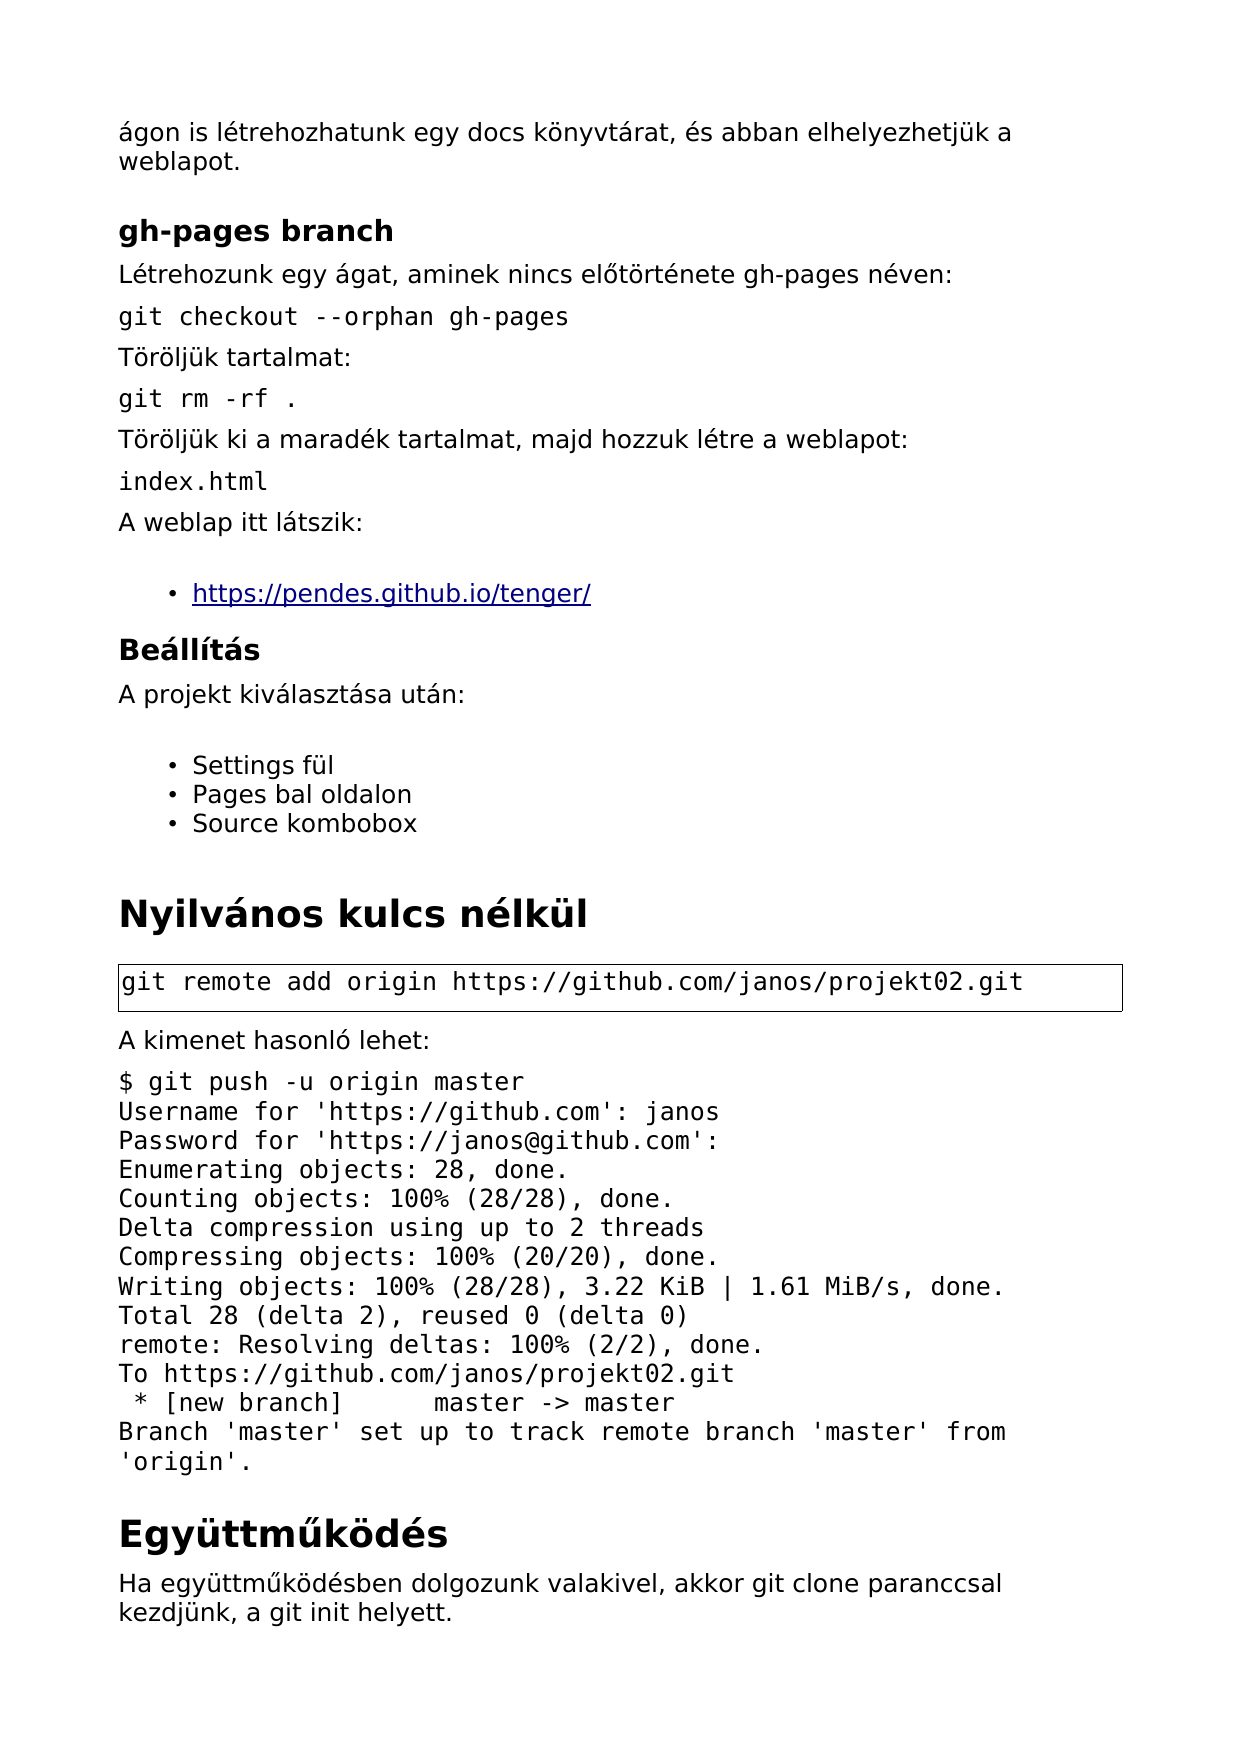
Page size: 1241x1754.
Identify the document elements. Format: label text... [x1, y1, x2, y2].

subtitle Beállítás [118, 633, 1122, 667]
list Source kombobox [177, 809, 1122, 839]
subtitle Nyilvános kulcs nélkül [118, 893, 1122, 937]
text ágon is létrehozhatunk egy docs könyvtárat, és abban elhelyezhetjük a weblapot. [118, 118, 1122, 176]
text A kimenet hasonló lehet: [118, 1026, 1122, 1055]
subtitle Együttműködés [118, 1513, 1122, 1556]
text A projekt kiválasztása után: [118, 680, 1122, 709]
table_header git remote add origin https://github.com/janos/projekt02.git [119, 965, 1122, 1011]
text Ha együttműködésben dolgozunk valakivel, akkor git clone paranccsal kezdjünk, a git init helyett. [118, 1569, 1122, 1627]
text index.html [118, 467, 1122, 496]
text Töröljük ki a maradék tartalmat, majd hozzuk létre a weblapot: [118, 426, 1122, 455]
list Settings fül [177, 751, 1122, 780]
list https://pendes.github.io/tenger/ [177, 579, 1122, 608]
text $ git push -u origin master Username for 'https://github.com': janos Password for 'https://janos@github.com': Enumerating objects: 28, done. Counting objects: 100% (28/28), done. Delta compression using up to 2 threads Compressing objects: 100% (20/20), done. Writing objects: 100% (28/28), 3.22 KiB | 1.61 MiB/s, done. Total 28 (delta 2), reused 0 (delta 0) remote: Resolving deltas: 100% (2/2), done. To https://github.com/janos/projekt02.git * [new branch] master -> master Branch 'master' set up to track remote branch 'master' from 'origin'. [118, 1067, 1122, 1476]
text Töröljük tartalmat: [118, 343, 1122, 372]
text git rm -rf . [118, 385, 1122, 414]
subtitle gh-pages branch [118, 214, 1122, 248]
text A weblap itt látszik: [118, 508, 1122, 537]
list Pages bal oldalon [177, 780, 1122, 809]
text git checkout --orphan gh-pages [118, 302, 1122, 331]
text Létrehozunk egy ágat, aminek nincs előtörténete gh-pages néven: [118, 260, 1122, 289]
